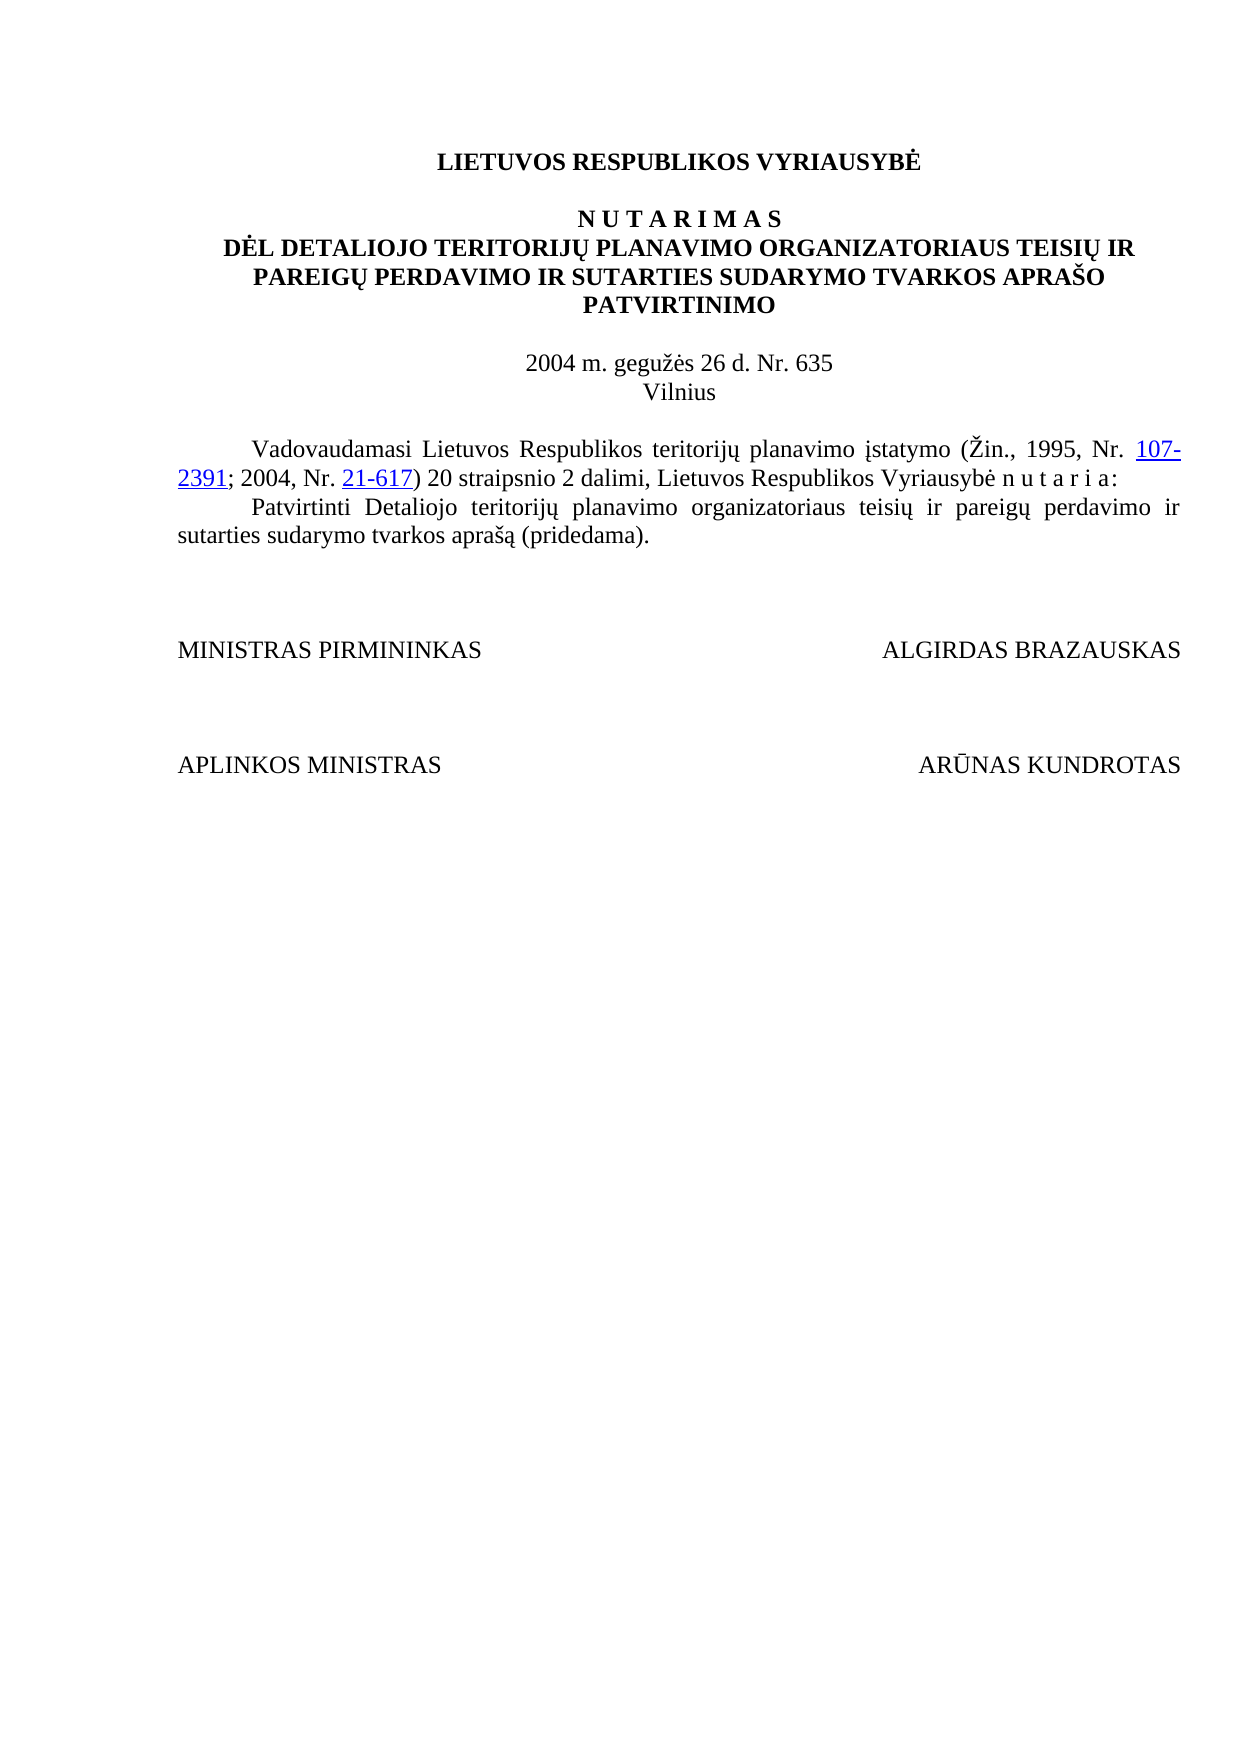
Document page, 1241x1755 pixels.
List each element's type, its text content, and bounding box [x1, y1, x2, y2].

text Vilnius [177, 377, 1181, 406]
text N U T A R I M A S [177, 204, 1181, 233]
text Vadovaudamasi Lietuvos Respublikos teritorijų planavimo įstatymo (Žin., 1995, Nr. 107-2391; 2004, Nr. 21-617) 20 straipsnio 2 dalimi, Lietuvos Respublikos Vyriausybė nutaria: [177, 434, 1181, 492]
text Patvirtinti Detaliojo teritorijų planavimo organizatoriaus teisių ir pareigų perdavimo ir sutarties sudarymo tvarkos aprašą (pridedama). [177, 492, 1181, 549]
text 2004 m. gegužės 26 d. Nr. 635 [177, 348, 1181, 377]
text DĖL DETALIOJO TERITORIJŲ PLANAVIMO ORGANIZATORIAUS TEISIŲ IR PAREIGŲ PERDAVIMO IR SUTARTIES SUDARYMO TVARKOS APRAŠO PATVIRTINIMO [177, 233, 1181, 319]
text Aplinkos ministras Arūnas Kundrotas [177, 751, 1181, 779]
text LIETUVOS RESPUBLIKOS VYRIAUSYBĖ [177, 147, 1181, 176]
text Ministras Pirmininkas Algirdas Brazauskas [177, 636, 1181, 664]
